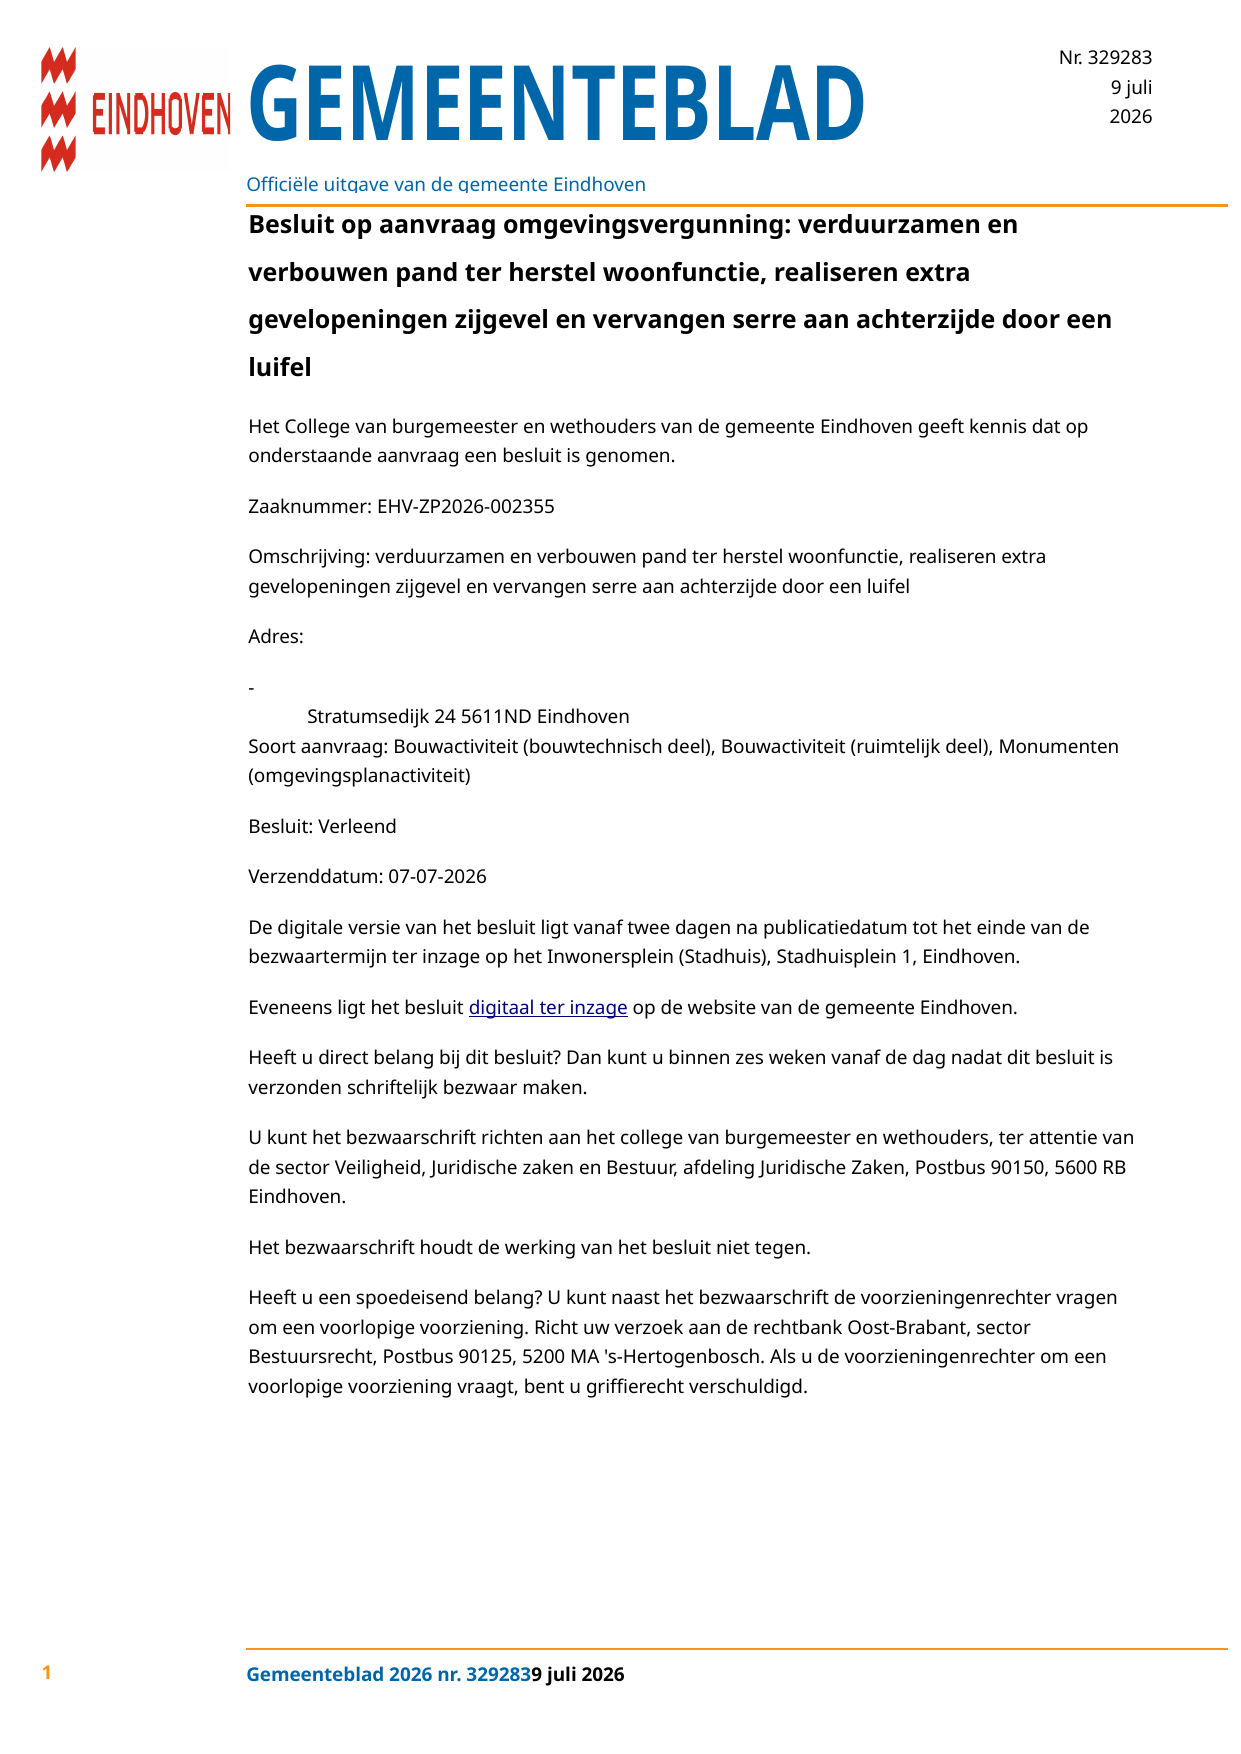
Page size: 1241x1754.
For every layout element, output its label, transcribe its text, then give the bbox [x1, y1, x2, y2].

picture [41, 47, 231, 172]
text Heeft u direct belang bij dit besluit? Dan kunt u binnen zes weken vanaf de dag nadat dit besluit is verzonden schriftelijk bezwaar maken. [248, 1044, 1152, 1100]
text Verzenddatum: 07-07-2026 [248, 863, 1152, 889]
list Stratumsedijk 24 5611ND Eindhoven [248, 703, 1152, 729]
text Het College van burgemeester en wethouders van de gemeente Eindhoven geeft kennis dat op onderstaande aanvraag een besluit is genomen. [248, 413, 1152, 468]
text Besluit: Verleend [248, 813, 1152, 839]
text U kunt het bezwaarschrift richten aan het college van burgemeester en wethouders, ter attentie van de sector Veiligheid, Juridische zaken en Bestuur, afdeling Juridische Zaken, Postbus 90150, 5600 RB Eindhoven. [248, 1124, 1152, 1209]
text Eveneens ligt het besluit digitaal ter inzage op de website van de gemeente Eindhoven. [248, 994, 1152, 1020]
text Het bezwaarschrift houdt de werking van het besluit niet tegen. [248, 1234, 1152, 1260]
text Omschrijving: verduurzamen en verbouwen pand ter herstel woonfunctie, realiseren extra gevelopeningen zijgevel en vervangen serre aan achterzijde door een luifel [248, 543, 1152, 599]
text De digitale versie van het besluit ligt vanaf twee dagen na publicatiedatum tot het einde van de bezwaartermijn ter inzage op het Inwonersplein (Stadhuis), Stadhuisplein 1, Eindhoven. [248, 914, 1152, 969]
text Zaaknummer: EHV-ZP2026-002355 [248, 493, 1152, 519]
text Adres: [248, 623, 1152, 649]
text Heeft u een spoedeisend belang? U kunt naast het bezwaarschrift de voorzieningenrechter vragen om een voorlopige voorziening. Richt uw verzoek aan de rechtbank Oost-Brabant, sector Bestuursrecht, Postbus 90125, 5200 MA 's-Hertogenbosch. Als u de voorzieningenrechter om een voorlopige voorziening vraagt, bent u griffierecht verschuldigd. [248, 1284, 1152, 1399]
text Besluit op aanvraag omgevingsvergunning: verduurzamen en verbouwen pand ter herstel woonfunctie, realiseren extra gevelopeningen zijgevel en vervangen serre aan achterzijde door een luifel [248, 207, 1152, 384]
text Soort aanvraag: Bouwactiviteit (bouwtechnisch deel), Bouwactiviteit (ruimtelijk deel), Monumenten (omgevingsplanactiviteit) [248, 733, 1152, 788]
